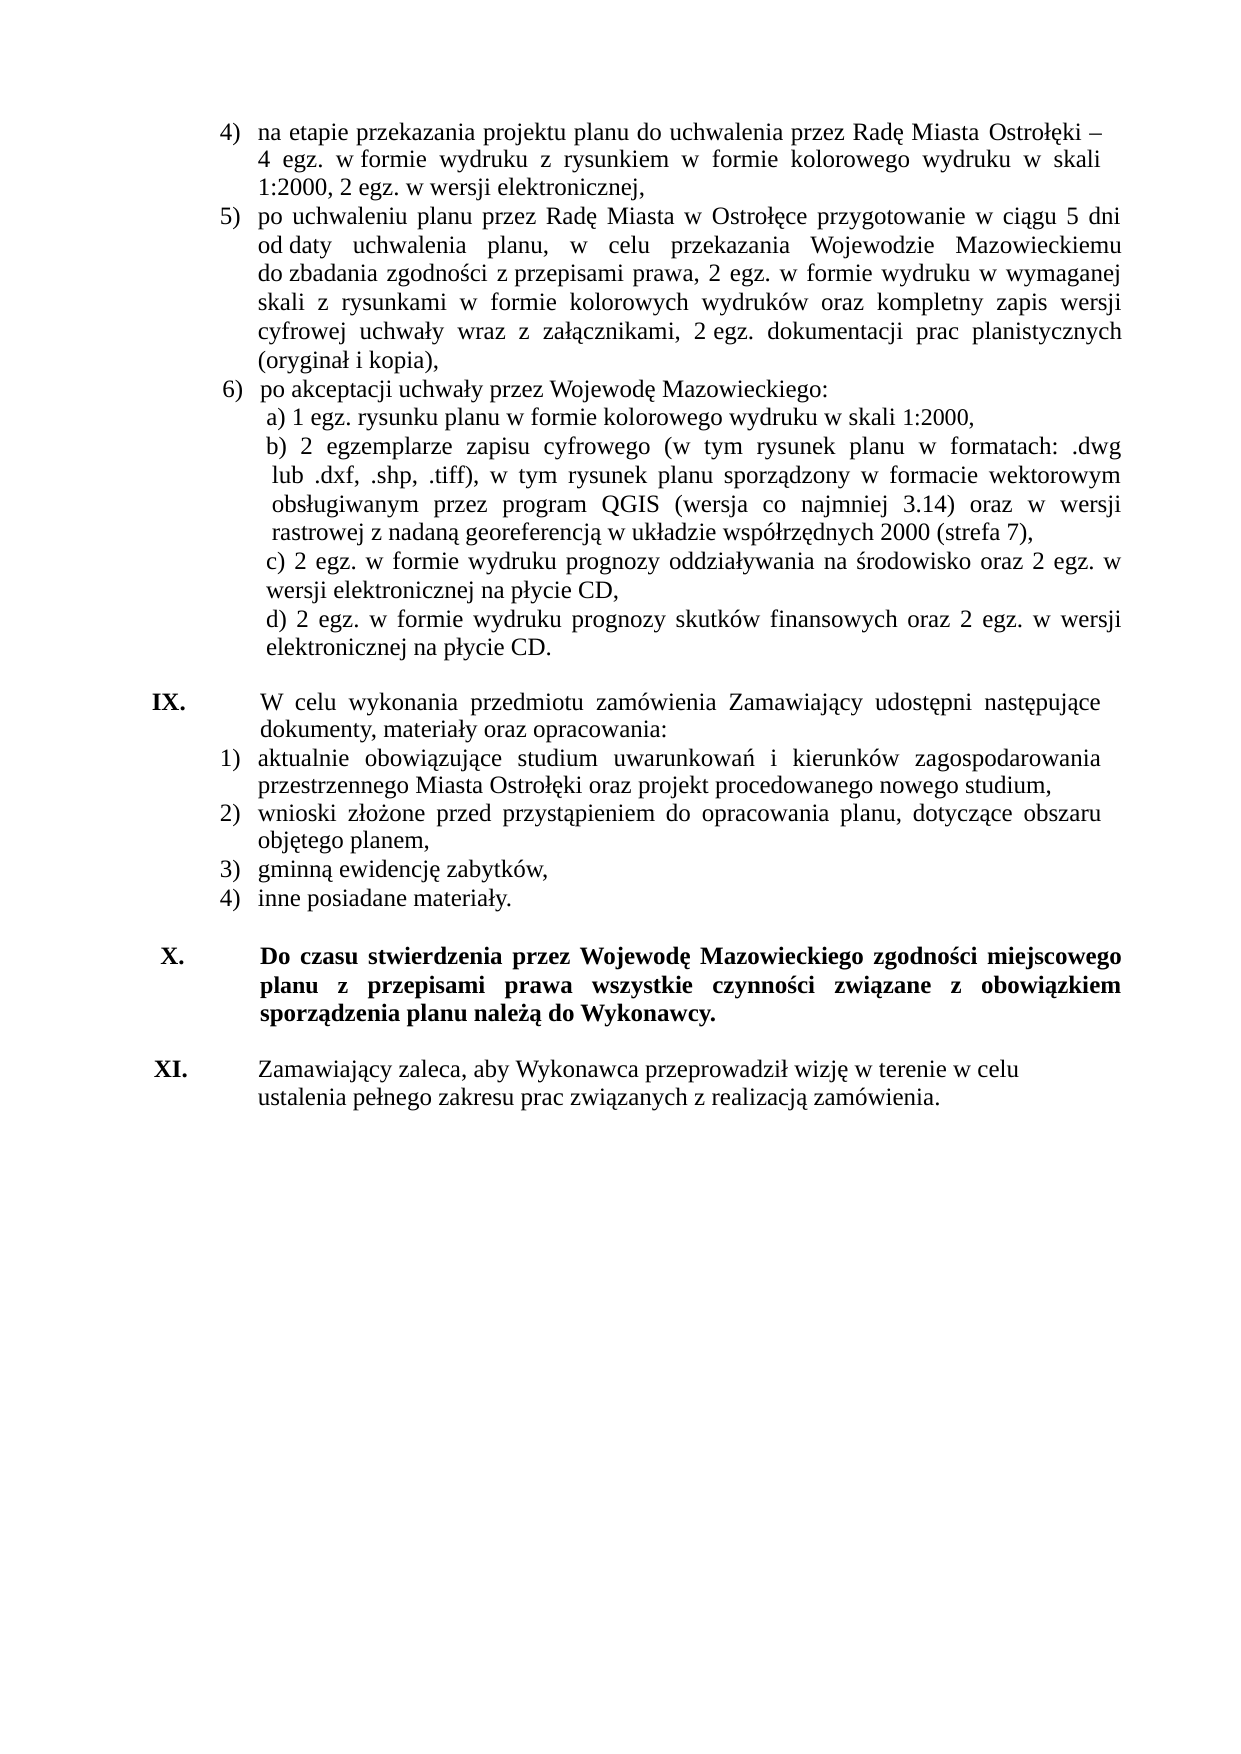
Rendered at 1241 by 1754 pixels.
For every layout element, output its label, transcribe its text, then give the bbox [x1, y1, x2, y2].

list po uchwaleniu planu przez Radę Miasta w Ostrołęce przygotowanie w ciągu 5 dni od daty uchwalenia planu, w celu przekazania Wojewodzie Mazowieckiemu do zbadania zgodności z przepisami prawa, 2 egz. w formie wydruku w wymaganej skali z rysunkami w formie kolorowych wydruków oraz kompletny zapis wersji cyfrowej uchwały wraz z załącznikami, 2 egz. dokumentacji prac planistycznych (oryginał i kopia), [219, 201, 1122, 373]
list na etapie przekazania projektu planu do uchwalenia przez Radę Miasta Ostrołęki – 4 egz. w formie wydruku z rysunkiem w formie kolorowego wydruku w skali 1:2000, 2 egz. w wersji elektronicznej, [219, 118, 1102, 201]
text a) 1 egz. rysunku planu w formie kolorowego wydruku w skali 1:2000, [266, 402, 1122, 431]
text b) 2 egzemplarze zapisu cyfrowego (w tym rysunek planu w formatach: .dwg lub .dxf, .shp, .tiff), w tym rysunek planu sporządzony w formacie wektorowym obsługiwanym przez program QGIS (wersja co najmniej 3.14) oraz w wersji rastrowej z nadaną georeferencją w układzie współrzędnych 2000 (strefa 7), [266, 431, 1122, 546]
list inne posiadane materiały. [219, 883, 1122, 912]
list wnioski złożone przed przystąpieniem do opracowania planu, dotyczące obszaru objętego planem, [219, 799, 1102, 854]
text X. Do czasu stwierdzenia przez Wojewodę Mazowieckiego zgodności miejscowego planu z przepisami prawa wszystkie czynności związane z obowiązkiem sporządzenia planu należą do Wykonawcy. [148, 941, 1122, 1027]
text IX. W celu wykonania przedmiotu zamówienia Zamawiający udostępni następujące dokumenty, materiały oraz opracowania: [152, 688, 1102, 743]
list gminną ewidencję zabytków, [219, 854, 1122, 883]
table_header [118, 1111, 136, 1169]
text XI. Zamawiający zaleca, aby Wykonawca przeprowadził wizję w terenie w celu ustalenia pełnego zakresu prac związanych z realizacją zamówienia. [147, 1056, 1102, 1111]
list aktualnie obowiązujące studium uwarunkowań i kierunków zagospodarowania przestrzennego Miasta Ostrołęki oraz projekt procedowanego nowego studium, [219, 745, 1102, 799]
text d) 2 egz. w formie wydruku prognozy skutków finansowych oraz 2 egz. w wersji elektronicznej na płycie CD. [266, 604, 1122, 661]
list po akceptacji uchwały przez Wojewodę Mazowieckiego: [222, 374, 1122, 402]
text c) 2 egz. w formie wydruku prognozy oddziaływania na środowisko oraz 2 egz. w wersji elektronicznej na płycie CD, [266, 546, 1122, 604]
